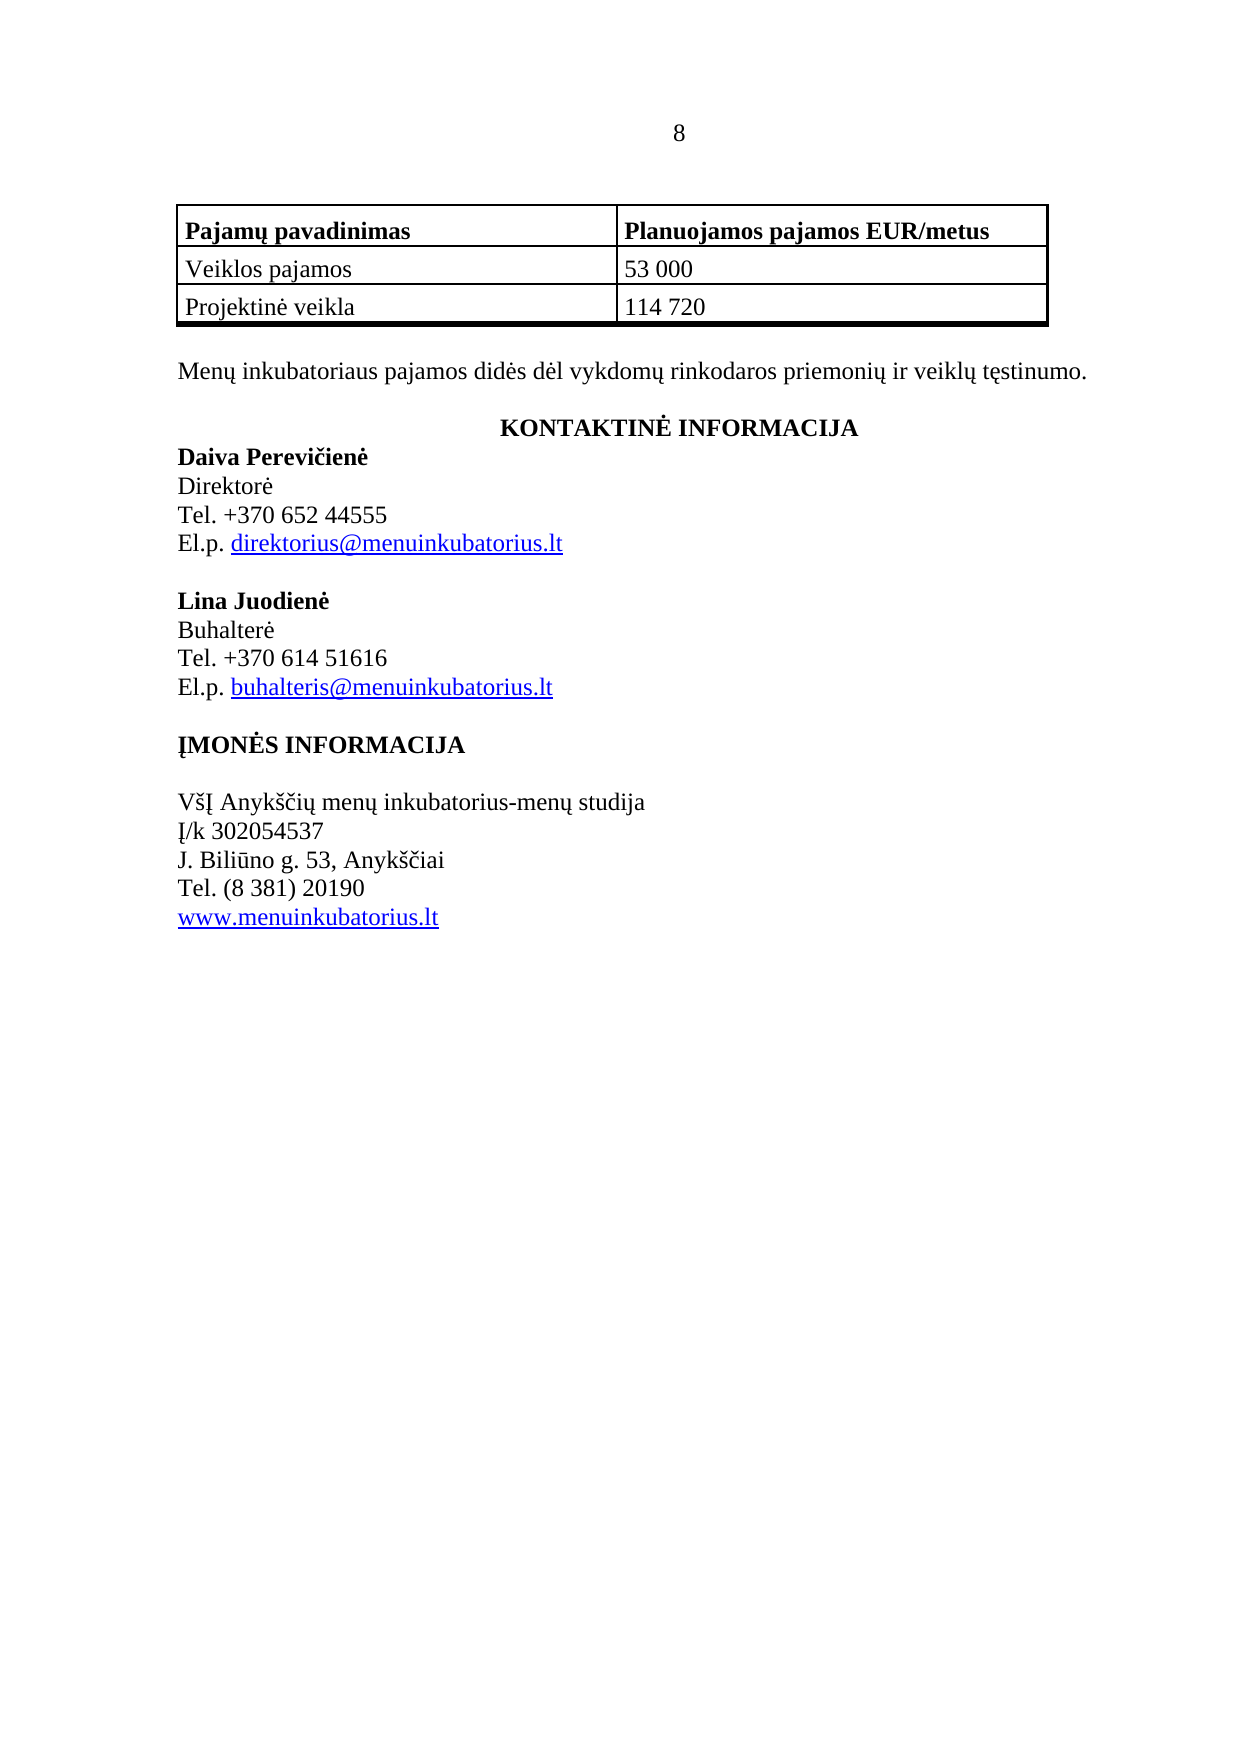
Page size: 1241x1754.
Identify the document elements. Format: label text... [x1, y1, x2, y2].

text Lina Juodienė [177, 586, 1181, 615]
text J. Biliūno g. 53, Anykščiai [177, 845, 1181, 873]
text Į/k 302054537 [177, 816, 1181, 845]
table_header Planuojamos pajamos EUR/metus [618, 206, 1046, 245]
text KONTAKTINĖ INFORMACIJA [177, 413, 1181, 442]
table_cell 114 720 [618, 285, 1046, 321]
table_cell Projektinė veikla [178, 285, 616, 321]
text Direktorė [177, 471, 1181, 500]
table_cell Veiklos pajamos [178, 247, 616, 283]
text Buhalterė [177, 615, 1181, 643]
table_header Pajamų pavadinimas [178, 206, 616, 245]
table_cell 53 000 [618, 247, 1046, 283]
text Daiva Perevičienė [177, 442, 1181, 471]
text Tel. (8 381) 20190 [177, 873, 1181, 902]
text www.menuinkubatorius.lt [177, 902, 1181, 931]
text El.p. direktorius@menuinkubatorius.lt [177, 528, 1181, 557]
text Tel. +370 652 44555 [177, 500, 1181, 528]
text El.p. buhalteris@menuinkubatorius.lt [177, 672, 1181, 701]
text Menų inkubatoriaus pajamos didės dėl vykdomų rinkodaros priemonių ir veiklų tęstinumo. [177, 356, 1181, 385]
text Tel. +370 614 51616 [177, 643, 1181, 672]
text ĮMONĖS INFORMACIJA [177, 730, 1181, 758]
text VšĮ Anykščių menų inkubatorius-menų studija [177, 787, 1181, 816]
